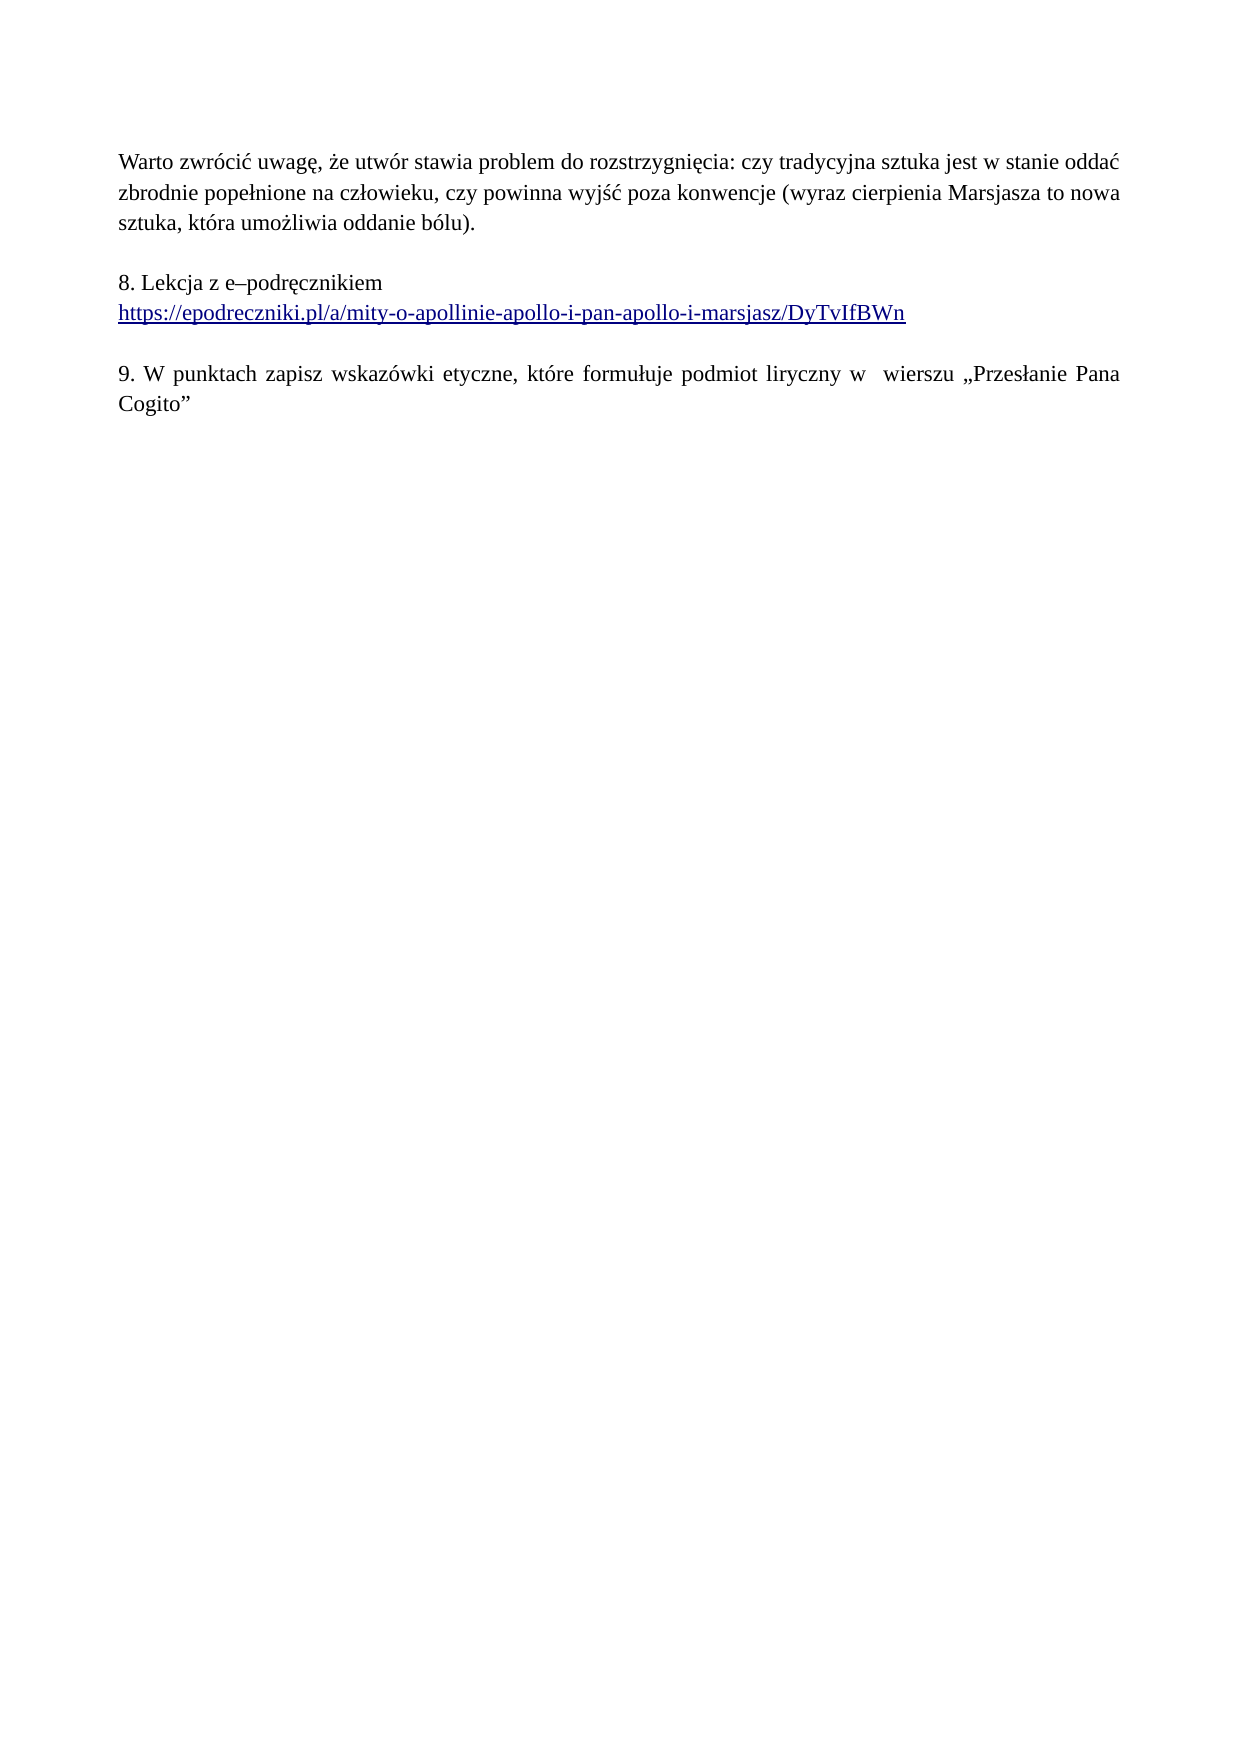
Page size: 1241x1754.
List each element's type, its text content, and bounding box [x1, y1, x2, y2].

text https://epodreczniki.pl/a/mity-o-apollinie-apollo-i-pan-apollo-i-marsjasz/DyTvIfBWn [118, 299, 1122, 326]
text Warto zwrócić uwagę, że utwór stawia problem do rozstrzygnięcia: czy tradycyjna sztuka jest w stanie oddać zbrodnie popełnione na człowieku, czy powinna wyjść poza konwencje (wyraz cierpienia Marsjasza to nowa sztuka, która umożliwia oddanie bólu). [118, 148, 1122, 235]
text 8. Lekcja z e–podręcznikiem [118, 269, 1122, 296]
text 9. W punktach zapisz wskazówki etyczne, które formułuje podmiot liryczny w wierszu „Przesłanie Pana Cogito” [118, 360, 1122, 416]
